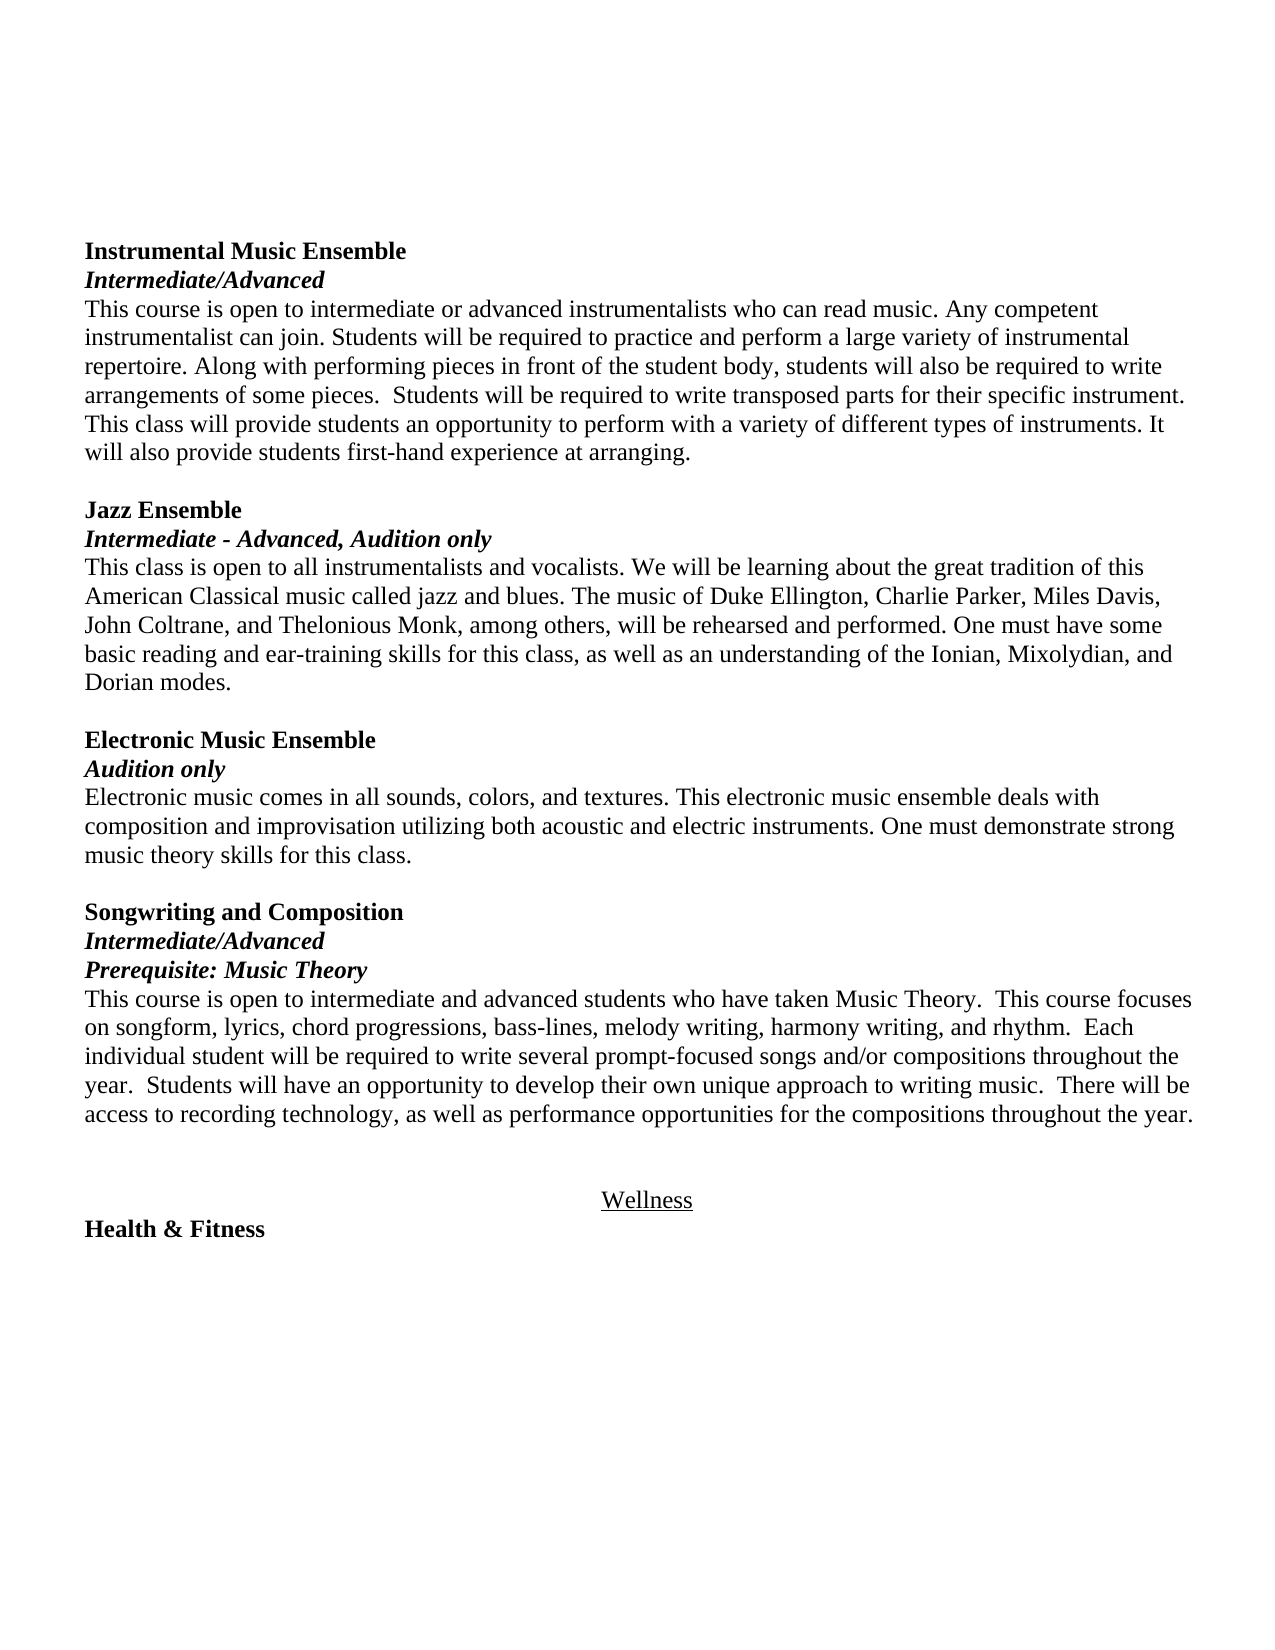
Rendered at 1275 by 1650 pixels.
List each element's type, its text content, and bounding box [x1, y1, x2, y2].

text Songwriting and Composition [84, 897, 1209, 926]
text This class is open to all instrumentalists and vocalists. We will be learning about the great tradition of this American Classical music called jazz and blues. The music of Duke Ellington, Charlie Parker, Miles Davis, John Coltrane, and Thelonious Monk, among others, will be rehearsed and performed. One must have some basic reading and ear-training skills for this class, as well as an understanding of the Ionian, Mixolydian, and Dorian modes. [84, 552, 1209, 696]
text Health & Fitness [84, 1214, 1209, 1242]
text Intermediate/Advanced [84, 265, 1209, 294]
text Intermediate - Advanced, Audition only [84, 524, 1209, 552]
text Instrumental Music Ensemble [84, 236, 1209, 265]
text Wellness [84, 1185, 1209, 1214]
text This course is open to intermediate or advanced instrumentalists who can read music. Any competent instrumentalist can join. Students will be required to practice and perform a large variety of instrumental repertoire. Along with performing pieces in front of the student body, students will also be required to write arrangements of some pieces. Students will be required to write transposed parts for their specific instrument. This class will provide students an opportunity to perform with a variety of different types of instruments. It will also provide students first-hand experience at arranging. [84, 294, 1209, 466]
text Jazz Ensemble [84, 495, 1209, 524]
text Prerequisite: Music Theory [84, 955, 1209, 984]
text Intermediate/Advanced [84, 926, 1209, 955]
text Electronic Music Ensemble [84, 725, 1209, 754]
text Electronic music comes in all sounds, colors, and textures. This electronic music ensemble deals with composition and improvisation utilizing both acoustic and electric instruments. One must demonstrate strong music theory skills for this class. [84, 782, 1209, 869]
text Audition only [84, 754, 1209, 782]
text This course is open to intermediate and advanced students who have taken Music Theory. This course focuses on songform, lyrics, chord progressions, bass-lines, melody writing, harmony writing, and rhythm. Each individual student will be required to write several prompt-focused songs and/or compositions throughout the year. Students will have an opportunity to develop their own unique approach to writing music. There will be access to recording technology, as well as performance opportunities for the compositions throughout the year. [84, 984, 1209, 1127]
